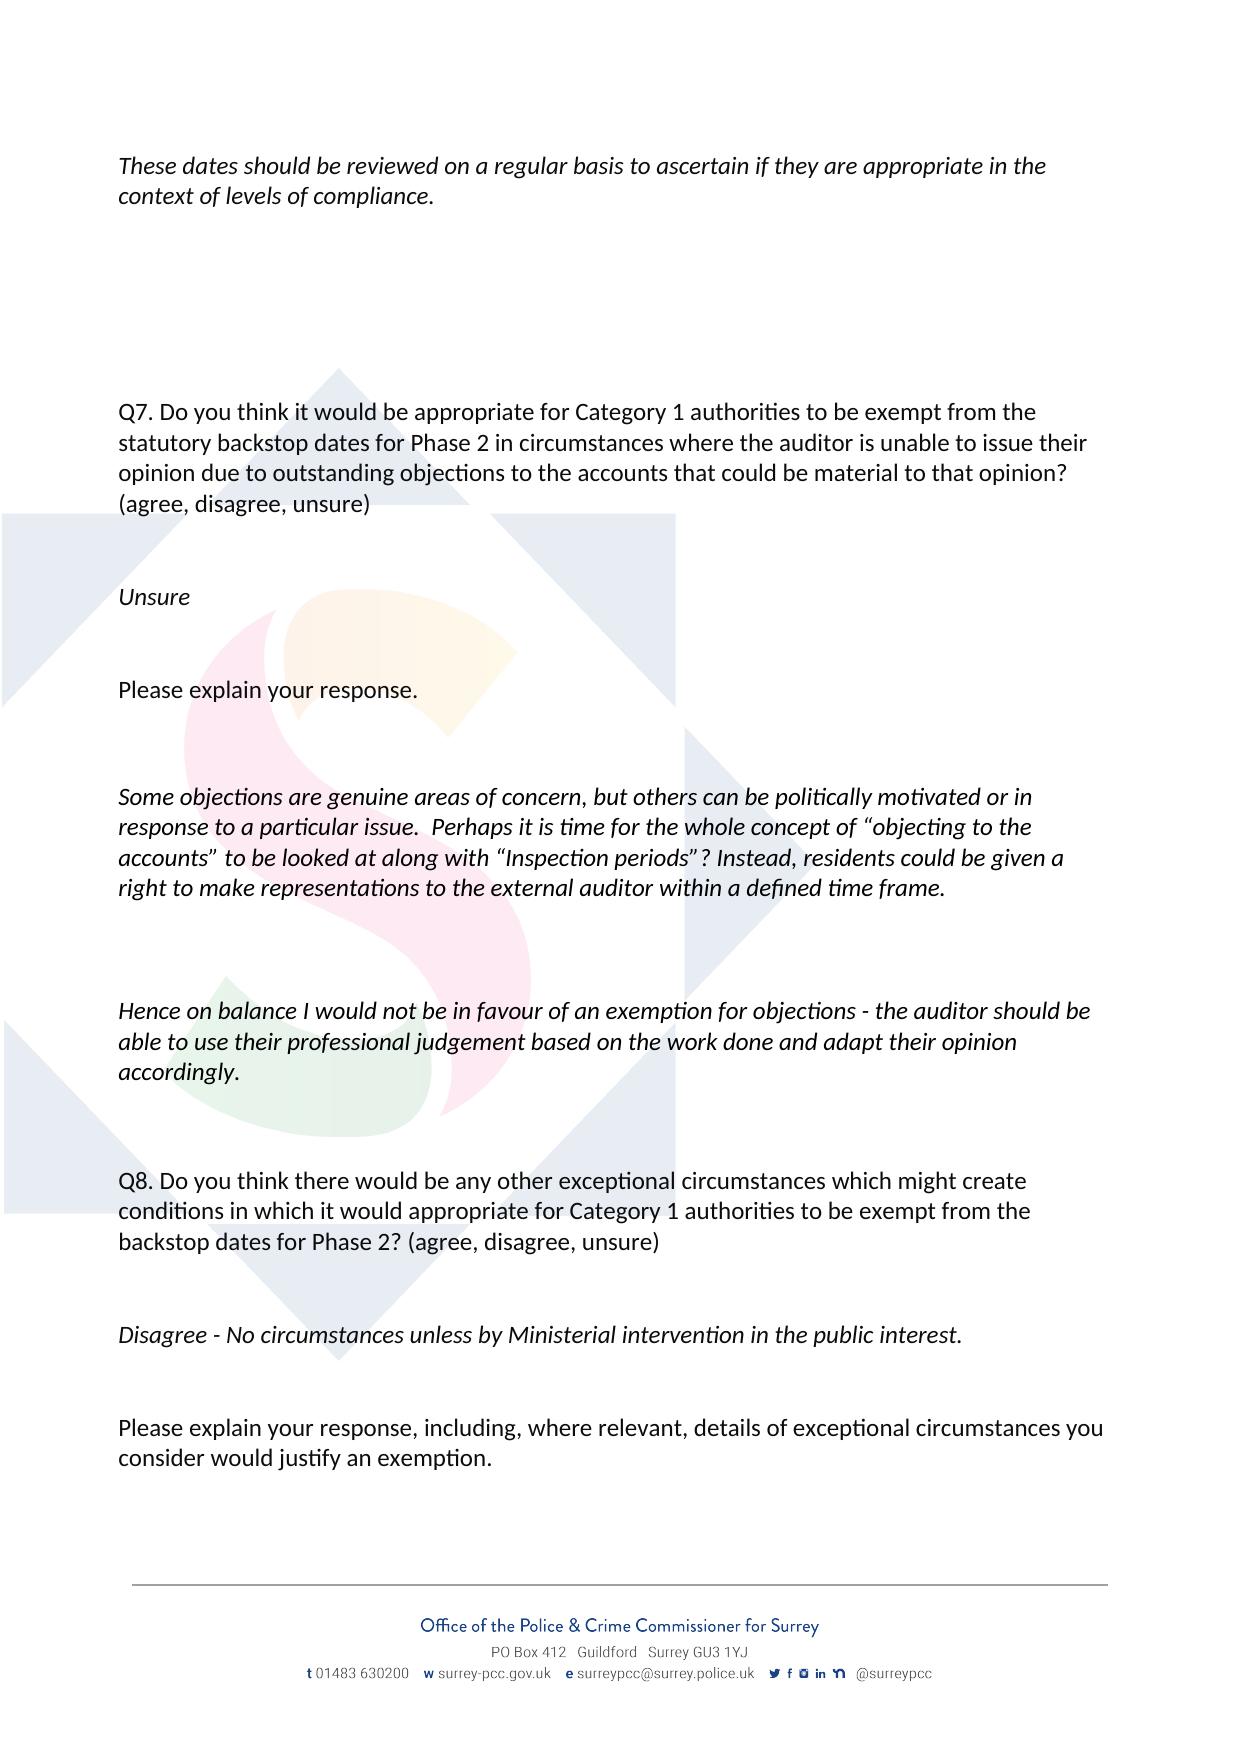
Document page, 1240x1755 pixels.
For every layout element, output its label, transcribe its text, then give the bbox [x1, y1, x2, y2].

text These dates should be reviewed on a regular basis to ascertain if they are appropriate in the context of levels of compliance. [118, 150, 1121, 211]
text Please explain your response, including, where relevant, details of exceptional circumstances you consider would justify an exemption. [118, 1412, 1121, 1473]
